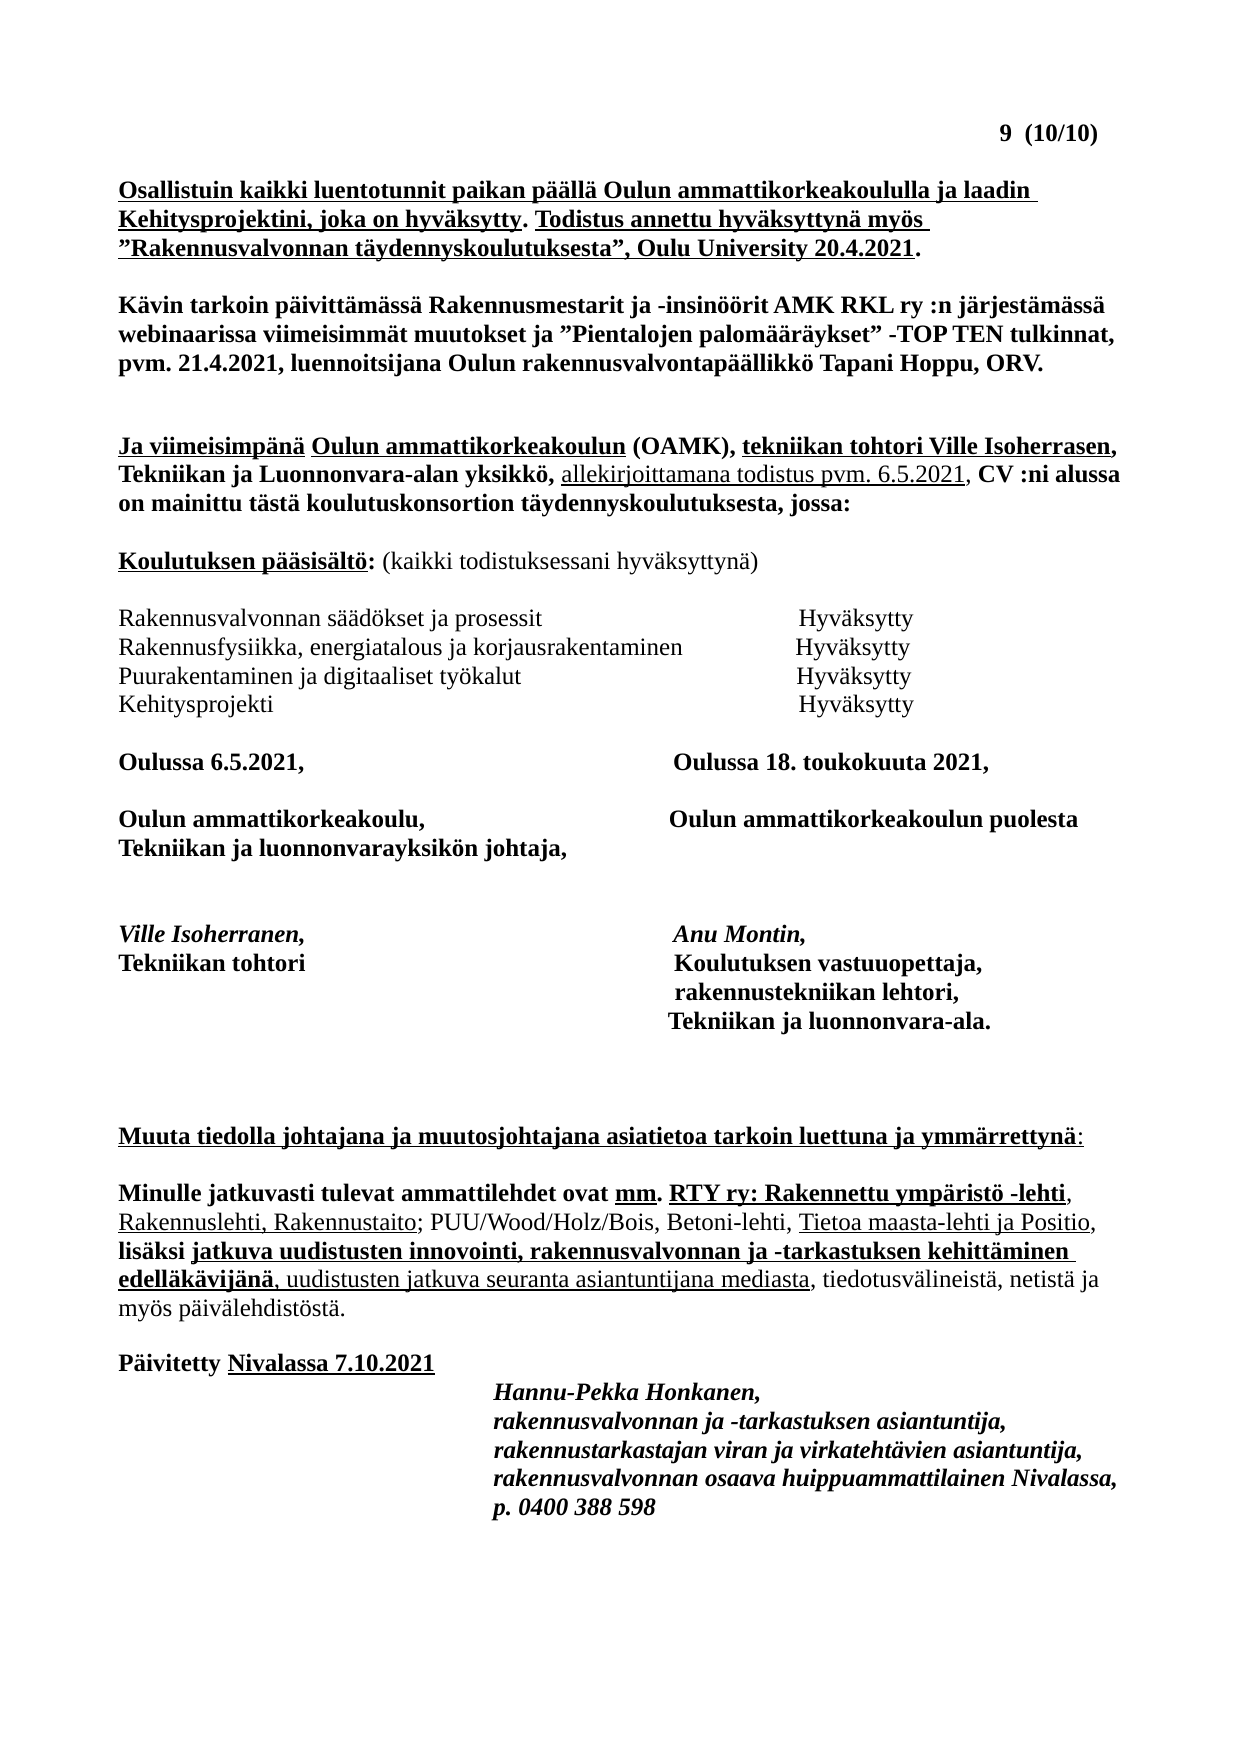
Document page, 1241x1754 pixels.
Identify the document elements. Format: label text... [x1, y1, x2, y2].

text Oulussa 6.5.2021, Oulussa 18. toukokuuta 2021, [118, 747, 1122, 776]
text rakennusvalvonnan osaava huippuammattilainen Nivalassa, [118, 1463, 1122, 1492]
text rakennustekniikan lehtori, [118, 977, 1122, 1006]
text Hannu-Pekka Honkanen, [118, 1377, 1122, 1406]
text Osallistuin kaikki luentotunnit paikan päällä Oulun ammattikorkeakoululla ja laadin Kehitysprojektini, joka on hyväksytty. Todistus annettu hyväksyttynä myös ”Rakennusvalvonnan täydennyskoulutuksesta”, Oulu University 20.4.2021. [118, 176, 1122, 262]
text Minulle jatkuvasti tulevat ammattilehdet ovat mm. RTY ry: Rakennettu ympäristö -lehti, Rakennuslehti, Rakennustaito; PUU/Wood/Holz/Bois, Betoni-lehti, Tietoa maasta-lehti ja Positio, lisäksi jatkuva uudistusten innovointi, rakennusvalvonnan ja -tarkastuksen kehittäminen edelläkävijänä, uudistusten jatkuva seuranta asiantuntijana mediasta, tiedotusvälineistä, netistä ja myös päivälehdistöstä. [118, 1178, 1122, 1322]
text Oulun ammattikorkeakoulu, Oulun ammattikorkeakoulun puolesta [118, 804, 1122, 833]
text Rakennusfysiikka, energiatalous ja korjausrakentaminen Hyväksytty [118, 632, 1122, 661]
text p. 0400 388 598 [118, 1492, 1122, 1521]
text Ja viimeisimpänä Oulun ammattikorkeakoulun (OAMK), tekniikan tohtori Ville Isoherrasen, [118, 431, 1122, 459]
text Tekniikan ja Luonnonvara-alan yksikkö, allekirjoittamana todistus pvm. 6.5.2021, CV :ni alussa on mainittu tästä koulutuskonsortion täydennyskoulutuksesta, jossa: [118, 459, 1122, 517]
text Koulutuksen pääsisältö: (kaikki todistuksessani hyväksyttynä) [118, 546, 1122, 574]
text Tekniikan ja luonnonvara-ala. [118, 1006, 1122, 1034]
text Kävin tarkoin päivittämässä Rakennusmestarit ja -insinöörit AMK RKL ry :n järjestämässä webinaarissa viimeisimmät muutokset ja ”Pientalojen palomääräykset” -TOP TEN tulkinnat, [118, 291, 1122, 348]
text rakennusvalvonnan ja -tarkastuksen asiantuntija, [118, 1406, 1122, 1435]
text Rakennusvalvonnan säädökset ja prosessit Hyväksytty [118, 603, 1122, 632]
text Puurakentaminen ja digitaaliset työkalut Hyväksytty [118, 661, 1122, 689]
text Päivitetty Nivalassa 7.10.2021 [118, 1348, 1122, 1377]
text Tekniikan ja luonnonvarayksikön johtaja, [118, 833, 1122, 862]
text Kehitysprojekti Hyväksytty [118, 689, 1122, 718]
text Muuta tiedolla johtajana ja muutosjohtajana asiatietoa tarkoin luettuna ja ymmärrettynä: [118, 1121, 1122, 1149]
text pvm. 21.4.2021, luennoitsijana Oulun rakennusvalvontapäällikkö Tapani Hoppu, ORV. [118, 348, 1122, 377]
text Tekniikan tohtori Koulutuksen vastuuopettaja, [118, 948, 1122, 977]
text rakennustarkastajan viran ja virkatehtävien asiantuntija, [118, 1435, 1122, 1463]
text Ville Isoherranen, Anu Montin, [118, 919, 1122, 948]
text 9 (10/10) [118, 118, 1122, 147]
